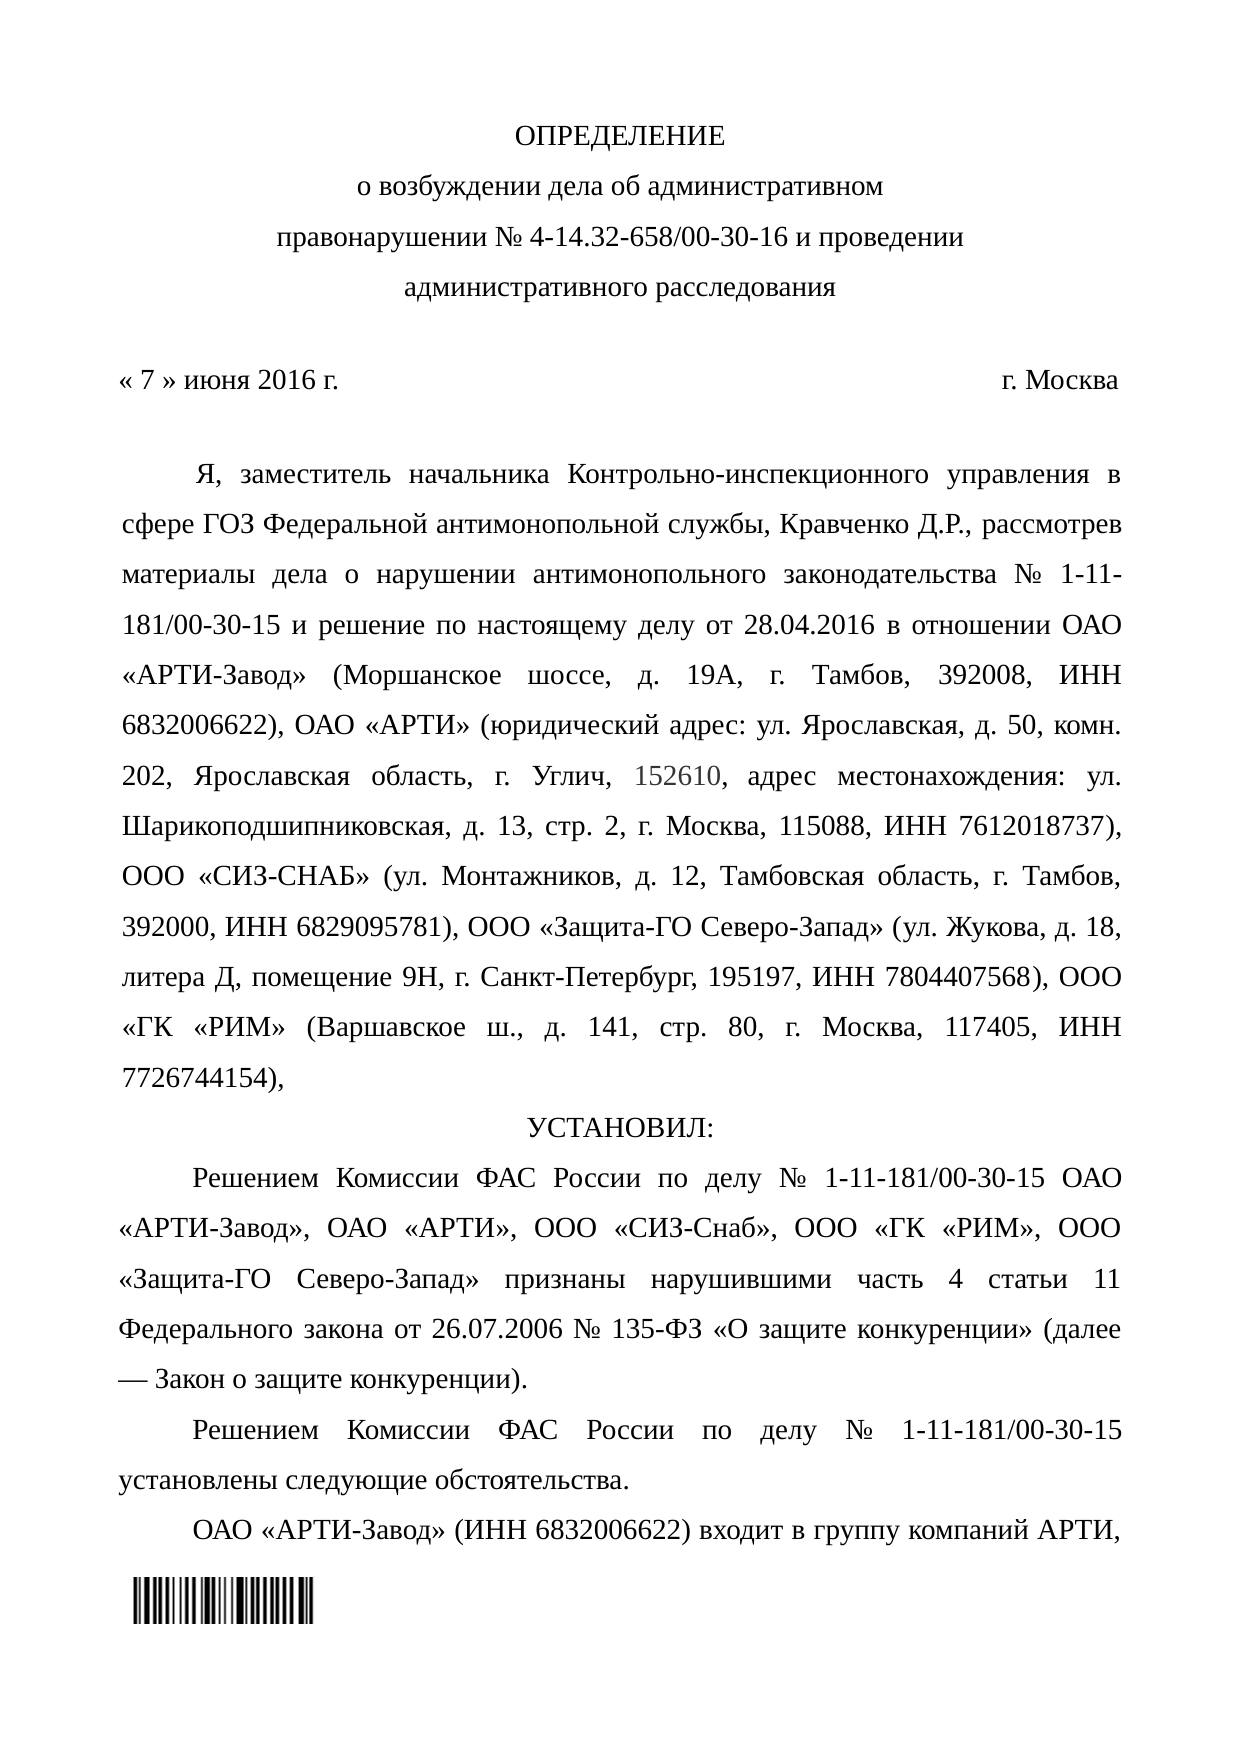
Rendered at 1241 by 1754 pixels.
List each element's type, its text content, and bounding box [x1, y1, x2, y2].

text Решением Комиссии ФАС России по делу № 1-11-181/00-30-15 ОАО «АРТИ-Завод», ОАО «АРТИ», ООО «СИЗ-Снаб», ООО «ГК «РИМ», ООО «Защита-ГО Северо-Запад» признаны нарушившими часть 4 статьи 11 Федерального закона от 26.07.2006 № 135-ФЗ «О защите конкуренции» (далее — Закон о защите конкуренции). [118, 1160, 1122, 1395]
text Я, заместитель начальника Контрольно-инспекционного управления в сфере ГОЗ Федеральной антимонопольной службы, Кравченко Д.Р., рассмотрев материалы дела о нарушении антимонопольного законодательства № 1-11-181/00-30-15 и решение по настоящему делу от 28.04.2016 в отношении ОАО «АРТИ-Завод» (Моршанское шоссе, д. 19А, г. Тамбов, 392008, ИНН 6832006622), ОАО «АРТИ» (юридический адрес: ул. Ярославская, д. 50, комн. 202, Ярославская область, г. Углич, 152610, адрес местонахождения: ул. Шарикоподшипниковская, д. 13, стр. 2, г. Москва, 115088, ИНН 7612018737), ООО «СИЗ-СНАБ» (ул. Монтажников, д. 12, Тамбовская область, г. Тамбов, 392000, ИНН 6829095781), ООО «Защита-ГО Северо-Запад» (ул. Жукова, д. 18, литера Д, помещение 9Н, г. Санкт-Петербург, 195197, ИНН 7804407568), ООО «ГК «РИМ» (Варшавское ш., д. 141, стр. 80, г. Москва, 117405, ИНН 7726744154), [122, 456, 1122, 1093]
picture [118, 1577, 331, 1624]
text правонарушении № 4-14.32-658/00-30-16 и проведении [118, 219, 1122, 252]
text о возбуждении дела об административном [118, 168, 1122, 202]
text ОПРЕДЕЛЕНИЕ [118, 118, 1122, 152]
text ОАО «АРТИ-Завод» (ИНН 6832006622) входит в группу компаний АРТИ, [118, 1512, 1122, 1546]
text « 7 » июня 2016 г. г. Москва [118, 362, 1122, 396]
text Решением Комиссии ФАС России по делу № 1-11-181/00-30-15 установлены следующие обстоятельства. [118, 1412, 1122, 1496]
text административного расследования [118, 269, 1122, 303]
text УСТАНОВИЛ: [118, 1110, 1122, 1143]
